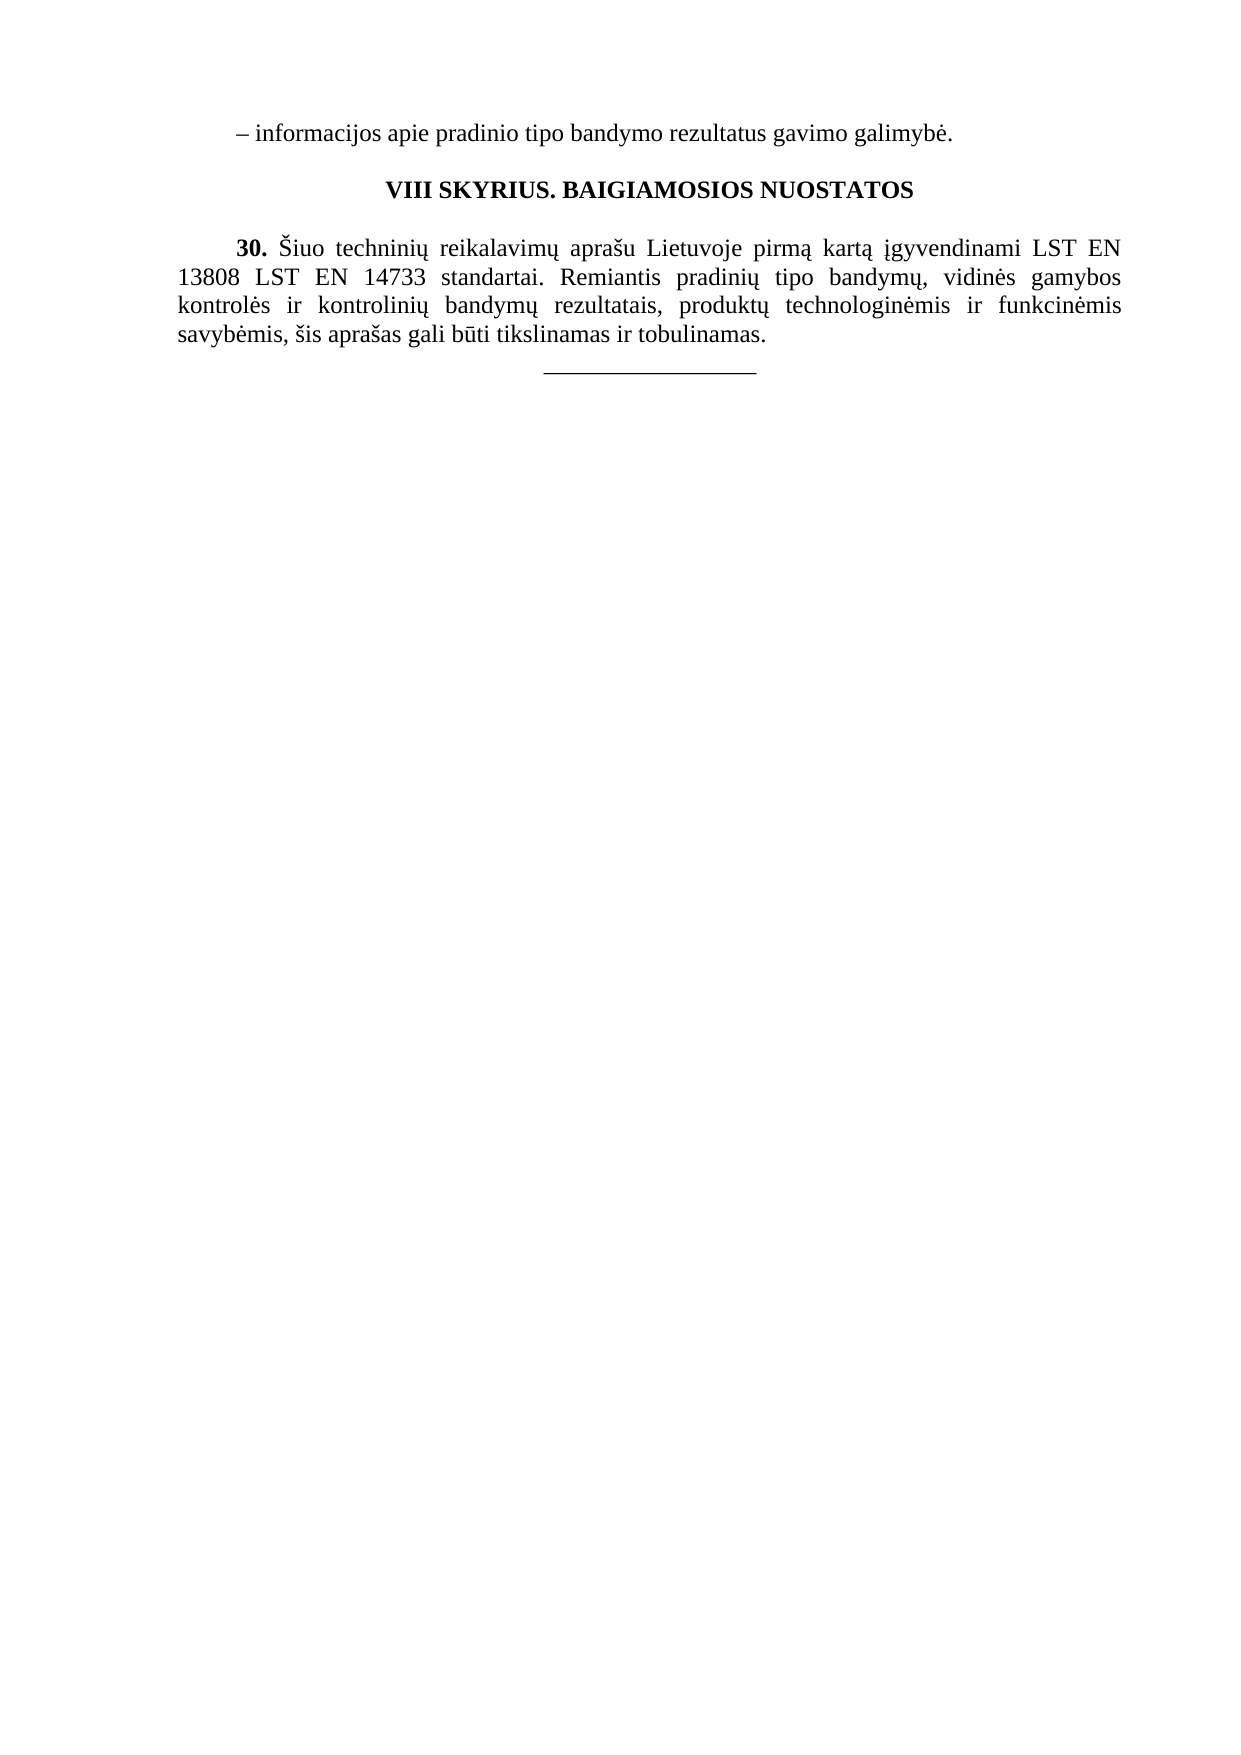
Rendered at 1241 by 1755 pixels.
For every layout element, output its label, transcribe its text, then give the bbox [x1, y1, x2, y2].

text 30. Šiuo techninių reikalavimų aprašu Lietuvoje pirmą kartą įgyvendinami LST EN 13808 LST EN 14733 standartai. Remiantis pradinių tipo bandymų, vidinės gamybos kontrolės ir kontrolinių bandymų rezultatais, produktų technologinėmis ir funkcinėmis savybėmis, šis aprašas gali būti tikslinamas ir tobulinamas. [177, 233, 1122, 348]
text VIII SKYRIUS. BAIGIAMOSIOS NUOSTATOS [177, 176, 1122, 204]
text _________________ [177, 348, 1122, 377]
text – informacijos apie pradinio tipo bandymo rezultatus gavimo galimybė. [177, 118, 1122, 147]
